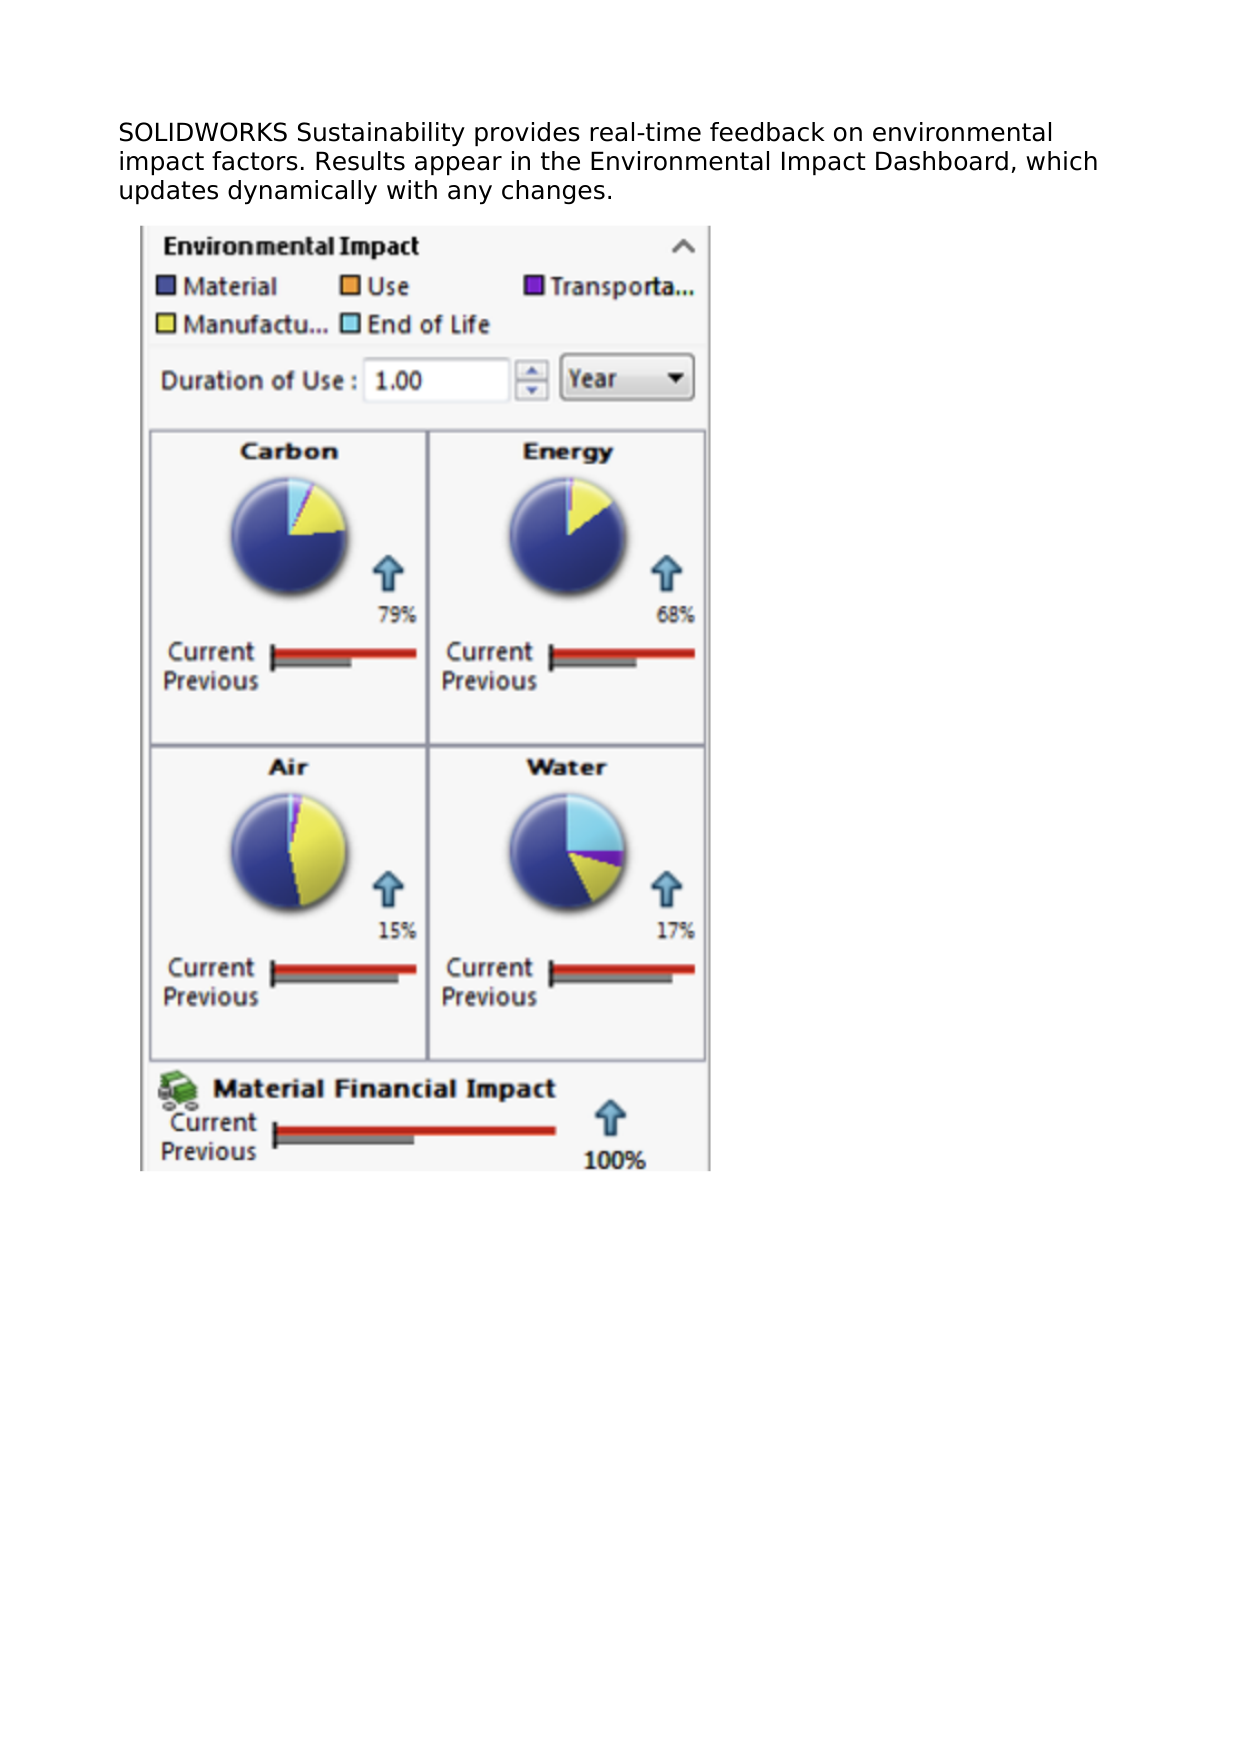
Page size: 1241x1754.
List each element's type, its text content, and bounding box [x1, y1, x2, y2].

text SOLIDWORKS Sustainability provides real-time feedback on environmental impact factors. Results appear in the Environmental Impact Dashboard, which updates dynamically with any changes. [118, 118, 1122, 206]
picture [118, 218, 744, 1179]
